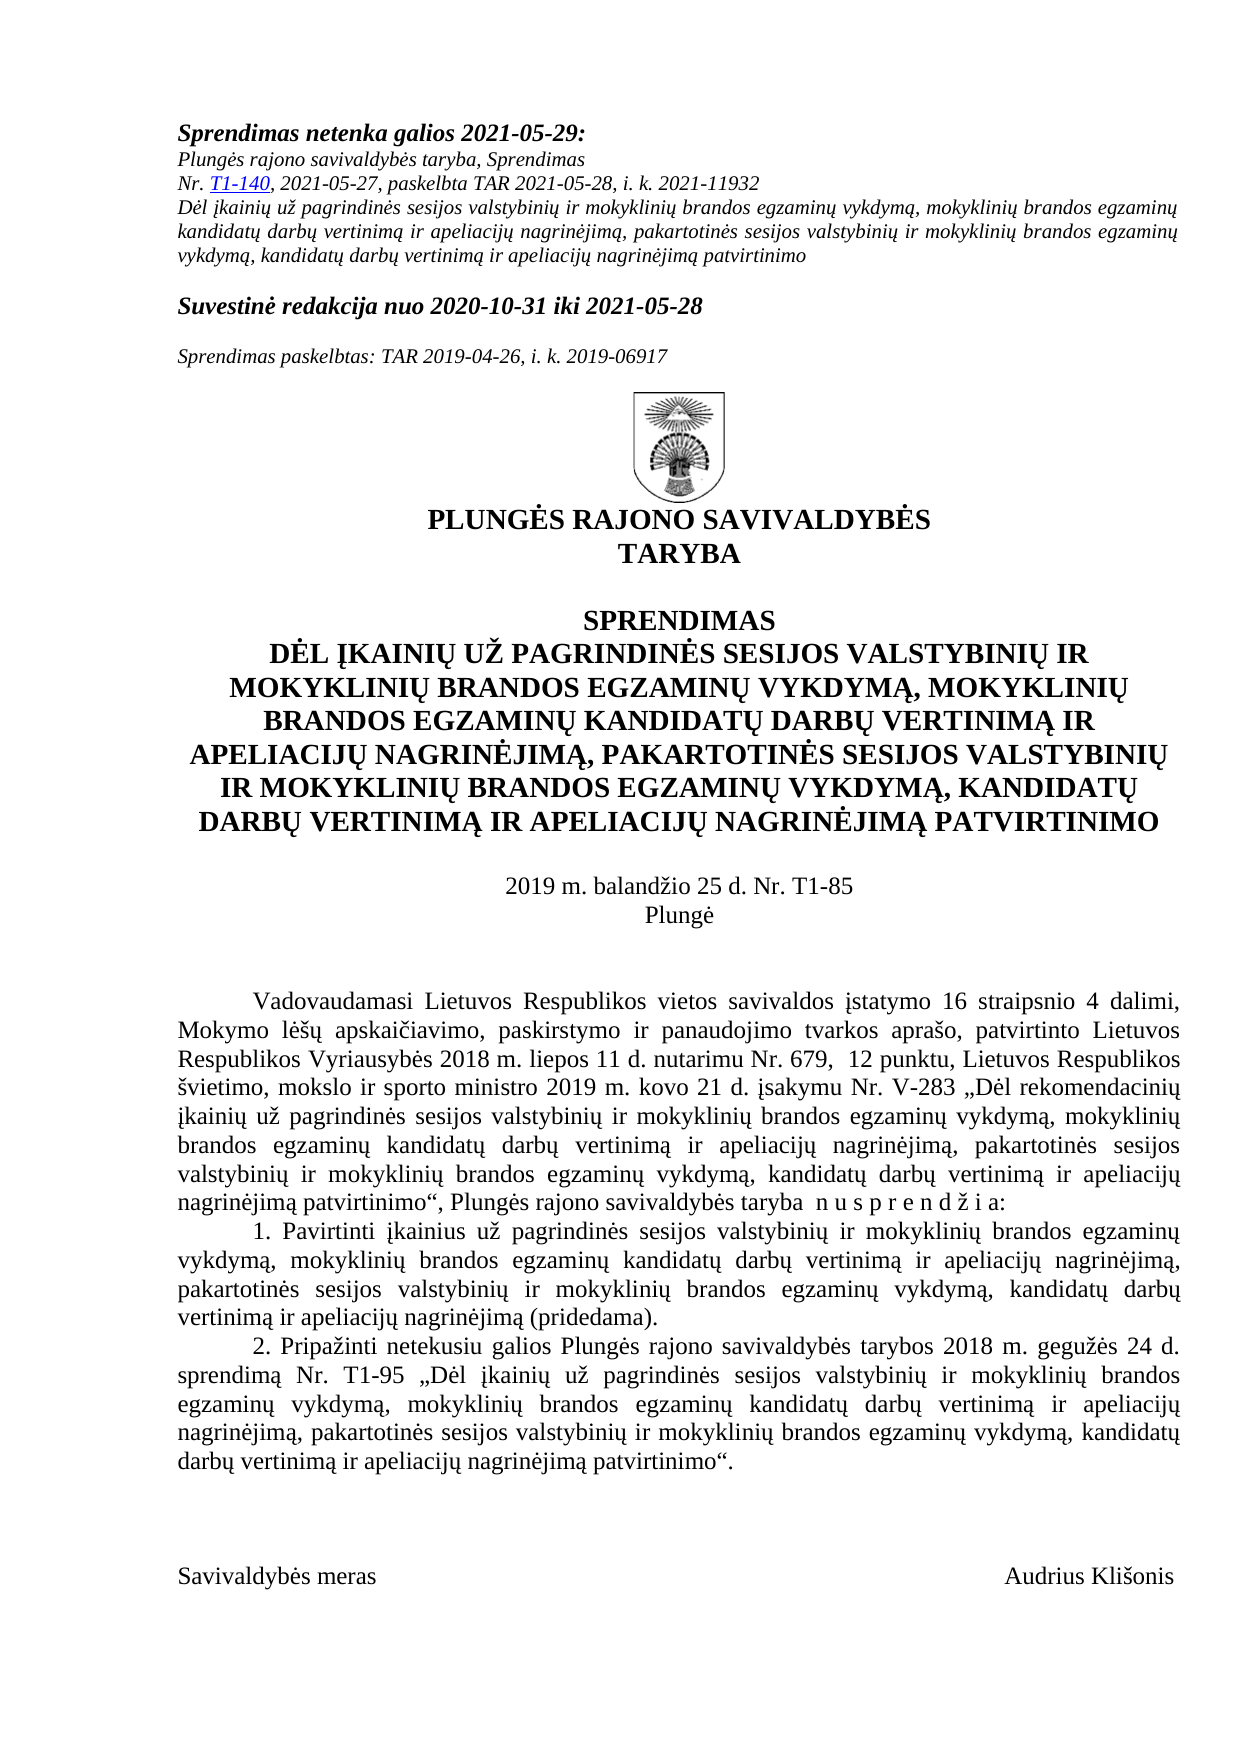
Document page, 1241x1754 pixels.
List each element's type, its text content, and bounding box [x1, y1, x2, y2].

text Sprendimas netenka galios 2021-05-29: [177, 118, 1181, 147]
text SPRENDIMAS [177, 603, 1181, 636]
text 2. Pripažinti netekusiu galios Plungės rajono savivaldybės tarybos 2018 m. gegužės 24 d. sprendimą Nr. T1-95 „Dėl įkainių už pagrindinės sesijos valstybinių ir mokyklinių brandos egzaminų vykdymą, mokyklinių brandos egzaminų kandidatų darbų vertinimą ir apeliacijų nagrinėjimą, pakartotinės sesijos valstybinių ir mokyklinių brandos egzaminų vykdymą, kandidatų darbų vertinimą ir apeliacijų nagrinėjimą patvirtinimo“. [177, 1331, 1181, 1475]
text Suvestinė redakcija nuo 2020-10-31 iki 2021-05-28 [177, 291, 1181, 320]
text Nr. T1-140, 2021-05-27, paskelbta TAR 2021-05-28, i. k. 2021-11932 [177, 171, 1181, 195]
text Dėl įkainių už pagrindinės sesijos valstybinių ir mokyklinių brandos egzaminų vykdymą, mokyklinių brandos egzaminų kandidatų darbų vertinimą ir apeliacijų nagrinėjimą, pakartotinės sesijos valstybinių ir mokyklinių brandos egzaminų vykdymą, kandidatų darbų vertinimą ir apeliacijų nagrinėjimą patvirtinimo [177, 195, 1181, 267]
text DĖL ĮKAINIŲ UŽ PAGRINDINĖS SESIJOS VALSTYBINIŲ IR MOKYKLINIŲ BRANDOS EGZAMINŲ VYKDYMĄ, MOKYKLINIŲ BRANDOS EGZAMINŲ KANDIDATŲ DARBŲ VERTINIMĄ IR APELIACIJŲ NAGRINĖJIMĄ, PAKARTOTINĖS SESIJOS VALSTYBINIŲ IR MOKYKLINIŲ BRANDOS EGZAMINŲ VYKDYMĄ, KANDIDATŲ DARBŲ VERTINIMĄ IR APELIACIJŲ NAGRINĖJIMĄ PATVIRTINIMO [177, 636, 1181, 838]
text 1. Pavirtinti įkainius už pagrindinės sesijos valstybinių ir mokyklinių brandos egzaminų vykdymą, mokyklinių brandos egzaminų kandidatų darbų vertinimą ir apeliacijų nagrinėjimą, pakartotinės sesijos valstybinių ir mokyklinių brandos egzaminų vykdymą, kandidatų darbų vertinimą ir apeliacijų nagrinėjimą (pridedama). [177, 1216, 1181, 1331]
text Plungė [177, 900, 1181, 929]
text Sprendimas paskelbtas: TAR 2019-04-26, i. k. 2019-06917 [177, 344, 1181, 368]
text 2019 m. balandžio 25 d. Nr. T1-85 [177, 871, 1181, 900]
text Vadovaudamasi Lietuvos Respublikos vietos savivaldos įstatymo 16 straipsnio 4 dalimi, Mokymo lėšų apskaičiavimo, paskirstymo ir panaudojimo tvarkos aprašo, patvirtinto Lietuvos Respublikos Vyriausybės 2018 m. liepos 11 d. nutarimu Nr. 679, 12 punktu, Lietuvos Respublikos švietimo, mokslo ir sporto ministro 2019 m. kovo 21 d. įsakymu Nr. V-283 „Dėl rekomendacinių įkainių už pagrindinės sesijos valstybinių ir mokyklinių brandos egzaminų vykdymą, mokyklinių brandos egzaminų kandidatų darbų vertinimą ir apeliacijų nagrinėjimą, pakartotinės sesijos valstybinių ir mokyklinių brandos egzaminų vykdymą, kandidatų darbų vertinimą ir apeliacijų nagrinėjimą patvirtinimo“, Plungės rajono savivaldybės taryba n u s p r e n d ž i a: [177, 986, 1181, 1216]
text Plungės rajono savivaldybės taryba, Sprendimas [177, 147, 1181, 171]
text PLUNGĖS RAJONO SAVIVALDYBĖS [177, 502, 1181, 536]
text Savivaldybės meras Audrius Klišonis [177, 1561, 1181, 1590]
text TARYBA [177, 536, 1181, 569]
